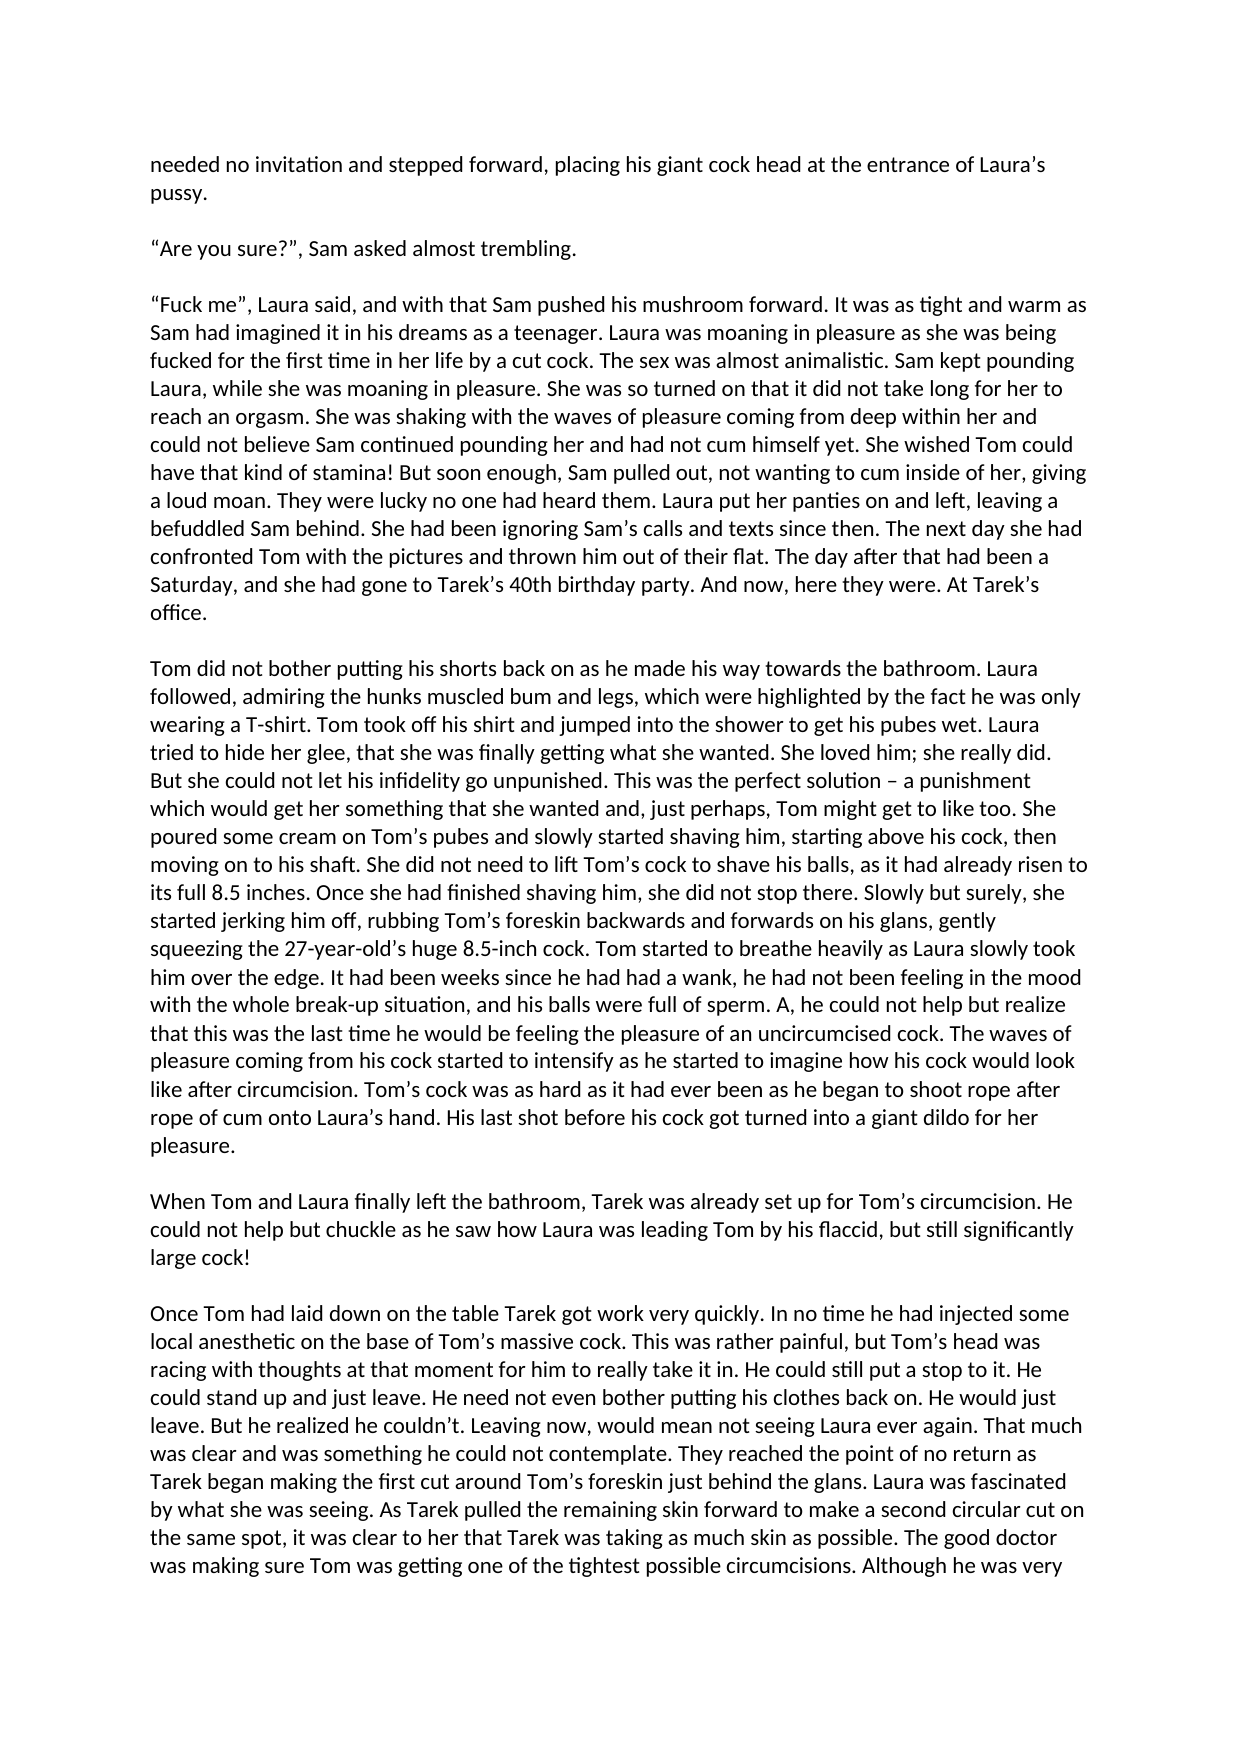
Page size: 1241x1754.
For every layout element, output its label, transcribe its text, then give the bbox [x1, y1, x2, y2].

text “Fuck me”, Laura said, and with that Sam pushed his mushroom forward. It was as tight and warm as Sam had imagined it in his dreams as a teenager. Laura was moaning in pleasure as she was being fucked for the first time in her life by a cut cock. The sex was almost animalistic. Sam kept pounding Laura, while she was moaning in pleasure. She was so turned on that it did not take long for her to reach an orgasm. She was shaking with the waves of pleasure coming from deep within her and could not believe Sam continued pounding her and had not cum himself yet. She wished Tom could have that kind of stamina! But soon enough, Sam pulled out, not wanting to cum inside of her, giving a loud moan. They were lucky no one had heard them. Laura put her panties on and left, leaving a befuddled Sam behind. She had been ignoring Sam’s calls and texts since then. The next day she had confronted Tom with the pictures and thrown him out of their flat. The day after that had been a Saturday, and she had gone to Tarek’s 40th birthday party. And now, here they were. At Tarek’s office. [150, 290, 1090, 626]
text “Are you sure?”, Sam asked almost trembling. [150, 234, 1090, 262]
text needed no invitation and stepped forward, placing his giant cock head at the entrance of Laura’s pussy. [150, 150, 1090, 206]
text Tom did not bother putting his shorts back on as he made his way towards the bathroom. Laura followed, admiring the hunks muscled bum and legs, which were highlighted by the fact he was only wearing a T-shirt. Tom took off his shirt and jumped into the shower to get his pubes wet. Laura tried to hide her glee, that she was finally getting what she wanted. She loved him; she really did. But she could not let his infidelity go unpunished. This was the perfect solution – a punishment which would get her something that she wanted and, just perhaps, Tom might get to like too. She poured some cream on Tom’s pubes and slowly started shaving him, starting above his cock, then moving on to his shaft. She did not need to lift Tom’s cock to shave his balls, as it had already risen to its full 8.5 inches. Once she had finished shaving him, she did not stop there. Slowly but surely, she started jerking him off, rubbing Tom’s foreskin backwards and forwards on his glans, gently squeezing the 27-year-old’s huge 8.5-inch cock. Tom started to breathe heavily as Laura slowly took him over the edge. It had been weeks since he had had a wank, he had not been feeling in the mood with the whole break-up situation, and his balls were full of sperm. A, he could not help but realize that this was the last time he would be feeling the pleasure of an uncircumcised cock. The waves of pleasure coming from his cock started to intensify as he started to imagine how his cock would look like after circumcision. Tom’s cock was as hard as it had ever been as he began to shoot rope after rope of cum onto Laura’s hand. His last shot before his cock got turned into a giant dildo for her pleasure. [150, 654, 1090, 1159]
text When Tom and Laura finally left the bathroom, Tarek was already set up for Tom’s circumcision. He could not help but chuckle as he saw how Laura was leading Tom by his flaccid, but still significantly large cock! [150, 1187, 1090, 1271]
text Once Tom had laid down on the table Tarek got work very quickly. In no time he had injected some local anesthetic on the base of Tom’s massive cock. This was rather painful, but Tom’s head was racing with thoughts at that moment for him to really take it in. He could still put a stop to it. He could stand up and just leave. He need not even bother putting his clothes back on. He would just leave. But he realized he couldn’t. Leaving now, would mean not seeing Laura ever again. That much was clear and was something he could not contemplate. They reached the point of no return as Tarek began making the first cut around Tom’s foreskin just behind the glans. Laura was fascinated by what she was seeing. As Tarek pulled the remaining skin forward to make a second circular cut on the same spot, it was clear to her that Tarek was taking as much skin as possible. The good doctor was making sure Tom was getting one of the tightest possible circumcisions. Although he was very [150, 1299, 1090, 1579]
